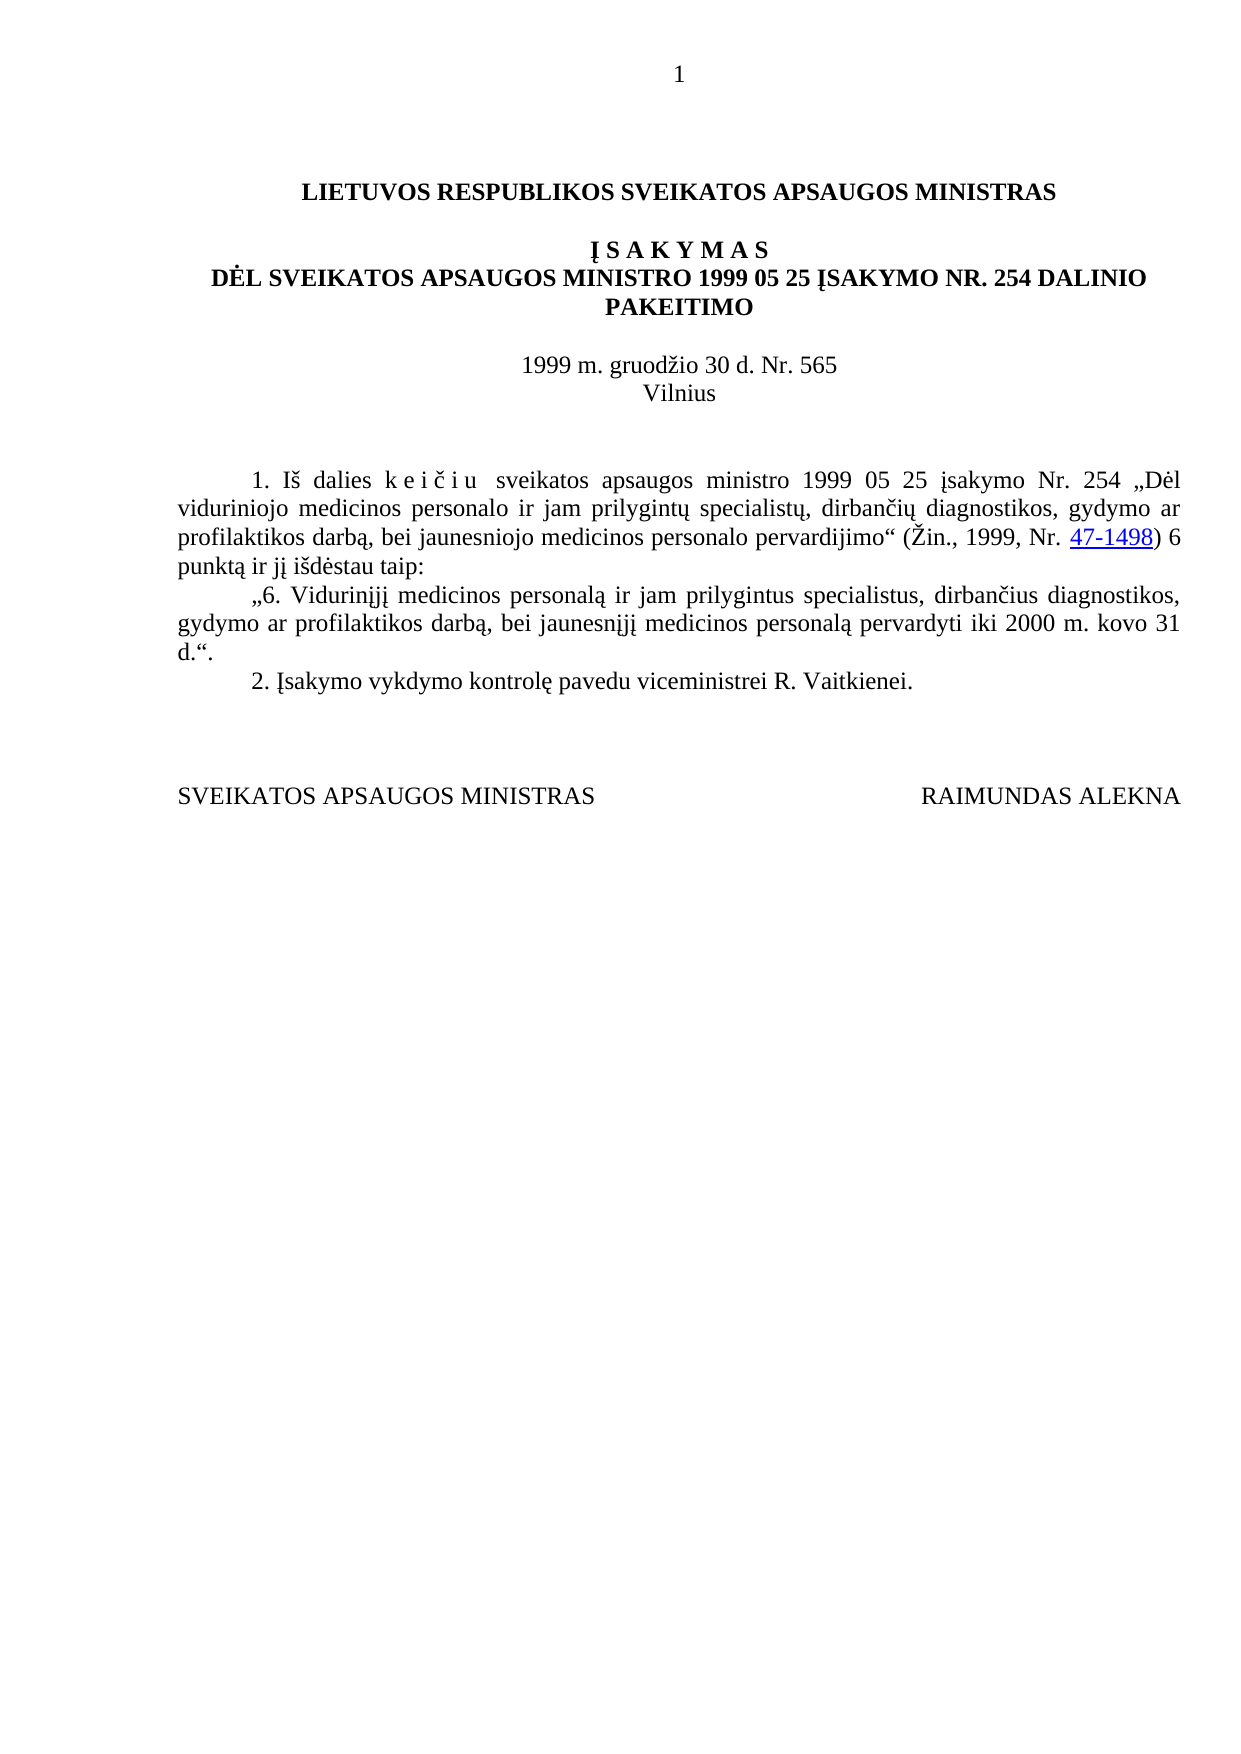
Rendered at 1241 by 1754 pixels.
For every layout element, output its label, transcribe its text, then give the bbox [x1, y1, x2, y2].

text LIETUVOS RESPUBLIKOS SVEIKATOS APSAUGOS MINISTRAS [177, 177, 1181, 206]
text SVEIKATOS APSAUGOS MINISTRAS RAIMUNDAS ALEKNA [177, 781, 1181, 810]
text 1999 m. gruodžio 30 d. Nr. 565 [177, 350, 1181, 378]
text 1. Iš dalies keičiu sveikatos apsaugos ministro 1999 05 25 įsakymo Nr. 254 „Dėl viduriniojo medicinos personalo ir jam prilygintų specialistų, dirbančių diagnostikos, gydymo ar profilaktikos darbą, bei jaunesniojo medicinos personalo pervardijimo“ (Žin., 1999, Nr. 47-1498) 6 punktą ir jį išdėstau taip: [177, 465, 1181, 580]
text Į S A K Y M A S [177, 235, 1181, 263]
text Vilnius [177, 378, 1181, 407]
text DĖL SVEIKATOS APSAUGOS MINISTRO 1999 05 25 ĮSAKYMO NR. 254 DALINIO PAKEITIMO [177, 263, 1181, 321]
text „6. Vidurinįjį medicinos personalą ir jam prilygintus specialistus, dirbančius diagnostikos, gydymo ar profilaktikos darbą, bei jaunesnįjį medicinos personalą pervardyti iki 2000 m. kovo 31 d.“. [177, 580, 1181, 666]
text 2. Įsakymo vykdymo kontrolę pavedu viceministrei R. Vaitkienei. [177, 666, 1181, 695]
